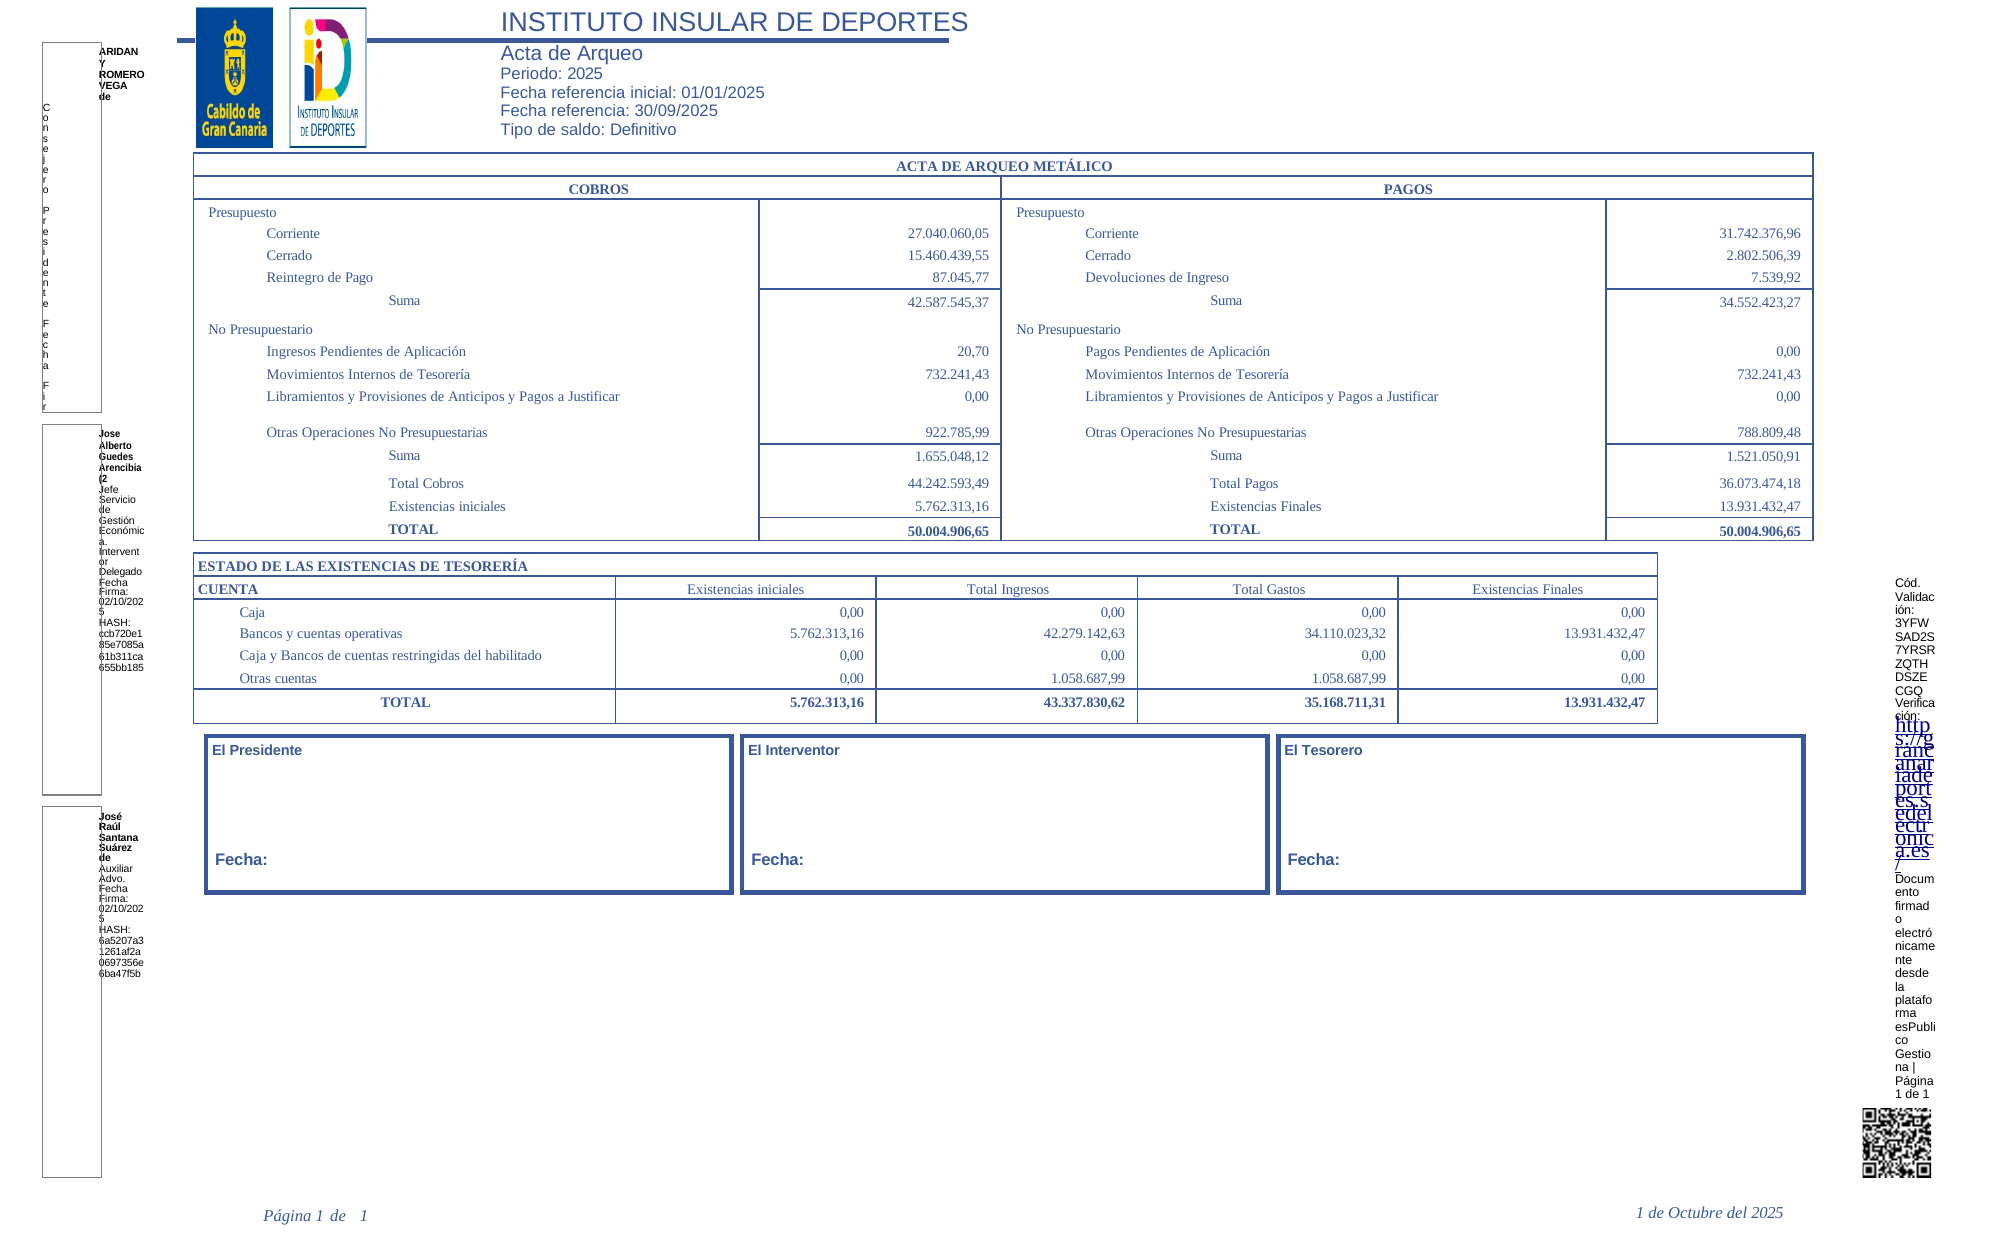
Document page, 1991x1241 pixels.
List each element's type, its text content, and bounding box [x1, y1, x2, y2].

table_cell Total Gastos [1138, 577, 1397, 598]
table_cell Otras Operaciones No Presupuestarias [194, 415, 758, 443]
table_cell 44.242.593,49 [760, 470, 1000, 495]
table_cell 34.110.023,32 [1138, 622, 1397, 644]
table_cell 13.931.432,47 [1399, 622, 1657, 644]
table_cell 0,00 [877, 644, 1137, 667]
table_cell 5.762.313,16 [616, 690, 875, 723]
table_cell Ingresos Pendientes de Aplicación [194, 341, 758, 363]
table_cell [1607, 200, 1812, 222]
table_cell 35.168.711,31 [1138, 690, 1397, 723]
table_cell CUENTA [194, 577, 615, 598]
table_cell Total Pagos [1002, 470, 1605, 495]
table_cell Total Ingresos [877, 577, 1137, 598]
text INSTITUTO INSULAR DE DEPORTES [43, 43, 101, 412]
table_cell 20,70 [760, 341, 1000, 363]
table_cell 31.742.376,96 [1607, 222, 1812, 244]
table_header El Presidente Fecha: [208, 738, 729, 890]
table_cell 5.762.313,16 [760, 495, 1000, 517]
text Periodo: 2025 [500, 65, 1932, 83]
table_cell 0,00 [1607, 386, 1812, 415]
table_cell Corriente [1002, 222, 1605, 244]
table_header ACTA DE ARQUEO METÁLICO [194, 154, 1812, 175]
text Verificación: https://grancanariadeportes.sedelectronica.es/ [1895, 698, 1936, 873]
table_cell 50.004.906,65 [1607, 518, 1812, 540]
table_header El Interventor Fecha: [744, 738, 1265, 890]
table_cell 1.058.687,99 [1138, 667, 1397, 688]
text Documento firmado electrónicamente desde la plataforma esPublico Gestiona | Página 1 de 1 [1895, 873, 1936, 1098]
text Acta de Arqueo [500, 41, 1932, 65]
table_cell Suma [1002, 443, 1605, 470]
table_cell TOTAL [194, 690, 615, 723]
table_cell 732.241,43 [760, 363, 1000, 386]
table_cell Corriente [194, 222, 758, 244]
table_cell 43.337.830,62 [877, 690, 1137, 723]
table_cell No Presupuestario [1002, 315, 1605, 341]
table_cell Devoluciones de Ingreso [1002, 267, 1605, 288]
table_cell 0,00 [1607, 341, 1812, 363]
table_cell 0,00 [1138, 600, 1397, 622]
table_header [734, 734, 740, 890]
table_cell 788.809,48 [1607, 415, 1812, 443]
table_cell 1.521.050,91 [1607, 445, 1812, 470]
table_cell 0,00 [760, 386, 1000, 415]
table_cell 0,00 [1399, 667, 1657, 688]
table_cell 0,00 [616, 667, 875, 688]
text INSTITUTO INSULAR DE DEPORTES [43, 807, 101, 1177]
table_cell Cerrado [1002, 245, 1605, 267]
table_cell Caja [194, 600, 615, 622]
table_cell Libramientos y Provisiones de Anticipos y Pagos a Justificar [194, 386, 758, 415]
table_cell [760, 200, 1000, 222]
table_cell 34.552.423,27 [1607, 290, 1812, 315]
table_cell 922.785,99 [760, 415, 1000, 443]
table_cell Pagos Pendientes de Aplicación [1002, 341, 1605, 363]
text Cód. Validación: 3YFWSAD2S7YRSRZQTHDSZECGQ [1895, 577, 1936, 698]
table_cell Suma [1002, 288, 1605, 315]
table_cell Caja y Bancos de cuentas restringidas del habilitado [194, 644, 615, 667]
table_cell 7.539,92 [1607, 267, 1812, 288]
table_cell Existencias Finales [1399, 577, 1657, 598]
table_cell 15.460.439,55 [760, 245, 1000, 267]
table_cell 87.045,77 [760, 267, 1000, 288]
table_cell Otras Operaciones No Presupuestarias [1002, 415, 1605, 443]
table_header El Tesorero Fecha: [1281, 738, 1801, 890]
text INSTITUTO INSULAR DE DEPORTES [43, 425, 101, 794]
table_cell Existencias Finales [1002, 495, 1605, 517]
table_cell Reintegro de Pago [194, 267, 758, 288]
table_cell Presupuesto [194, 200, 758, 222]
text Fecha referencia inicial: 01/01/2025 Fecha referencia: 30/09/2025 [500, 83, 805, 120]
table_cell 0,00 [1399, 644, 1657, 667]
table_cell Bancos y cuentas operativas [194, 622, 615, 644]
table_cell 42.587.545,37 [760, 290, 1000, 315]
table_cell 42.279.142,63 [877, 622, 1137, 644]
table_cell 36.073.474,18 [1607, 470, 1812, 495]
text INSTITUTO INSULAR DE DEPORTES [501, 6, 1932, 38]
table_cell 5.762.313,16 [616, 622, 875, 644]
table_cell 13.931.432,47 [1399, 690, 1657, 723]
table_cell Total Cobros [194, 470, 758, 495]
table_cell 732.241,43 [1607, 363, 1812, 386]
table_cell Existencias iniciales [616, 577, 875, 598]
table_cell [760, 315, 1000, 341]
table_header [1270, 734, 1276, 890]
table_cell 1.058.687,99 [877, 667, 1137, 688]
table_cell TOTAL [194, 517, 758, 540]
table_cell Otras cuentas [194, 667, 615, 688]
table_cell TOTAL [1002, 517, 1605, 540]
text Tipo de saldo: Definitivo [500, 120, 1932, 139]
table_cell Suma [194, 443, 758, 470]
table_cell Libramientos y Provisiones de Anticipos y Pagos a Justificar [1002, 386, 1605, 415]
table_cell 0,00 [1399, 600, 1657, 622]
table_cell 50.004.906,65 [760, 518, 1000, 540]
table_cell 27.040.060,05 [760, 222, 1000, 244]
table_cell 0,00 [616, 644, 875, 667]
table_cell Cerrado [194, 245, 758, 267]
table_cell No Presupuestario [194, 315, 758, 341]
table_cell Suma [194, 288, 758, 315]
table_cell 13.931.432,47 [1607, 495, 1812, 517]
table_cell Existencias iniciales [194, 495, 758, 517]
table_header ESTADO DE LAS EXISTENCIAS DE TESORERÍA [194, 554, 1657, 575]
table_cell Movimientos Internos de Tesorería [1002, 363, 1605, 386]
table_cell PAGOS [1002, 177, 1812, 198]
table_cell [1607, 315, 1812, 341]
table_cell 0,00 [877, 600, 1137, 622]
table_cell Presupuesto [1002, 200, 1605, 222]
table_cell 0,00 [1138, 644, 1397, 667]
table_cell Movimientos Internos de Tesorería [194, 363, 758, 386]
table_cell 1.655.048,12 [760, 445, 1000, 470]
table_cell 2.802.506,39 [1607, 245, 1812, 267]
table_cell COBROS [194, 177, 1000, 198]
table_cell 0,00 [616, 600, 875, 622]
